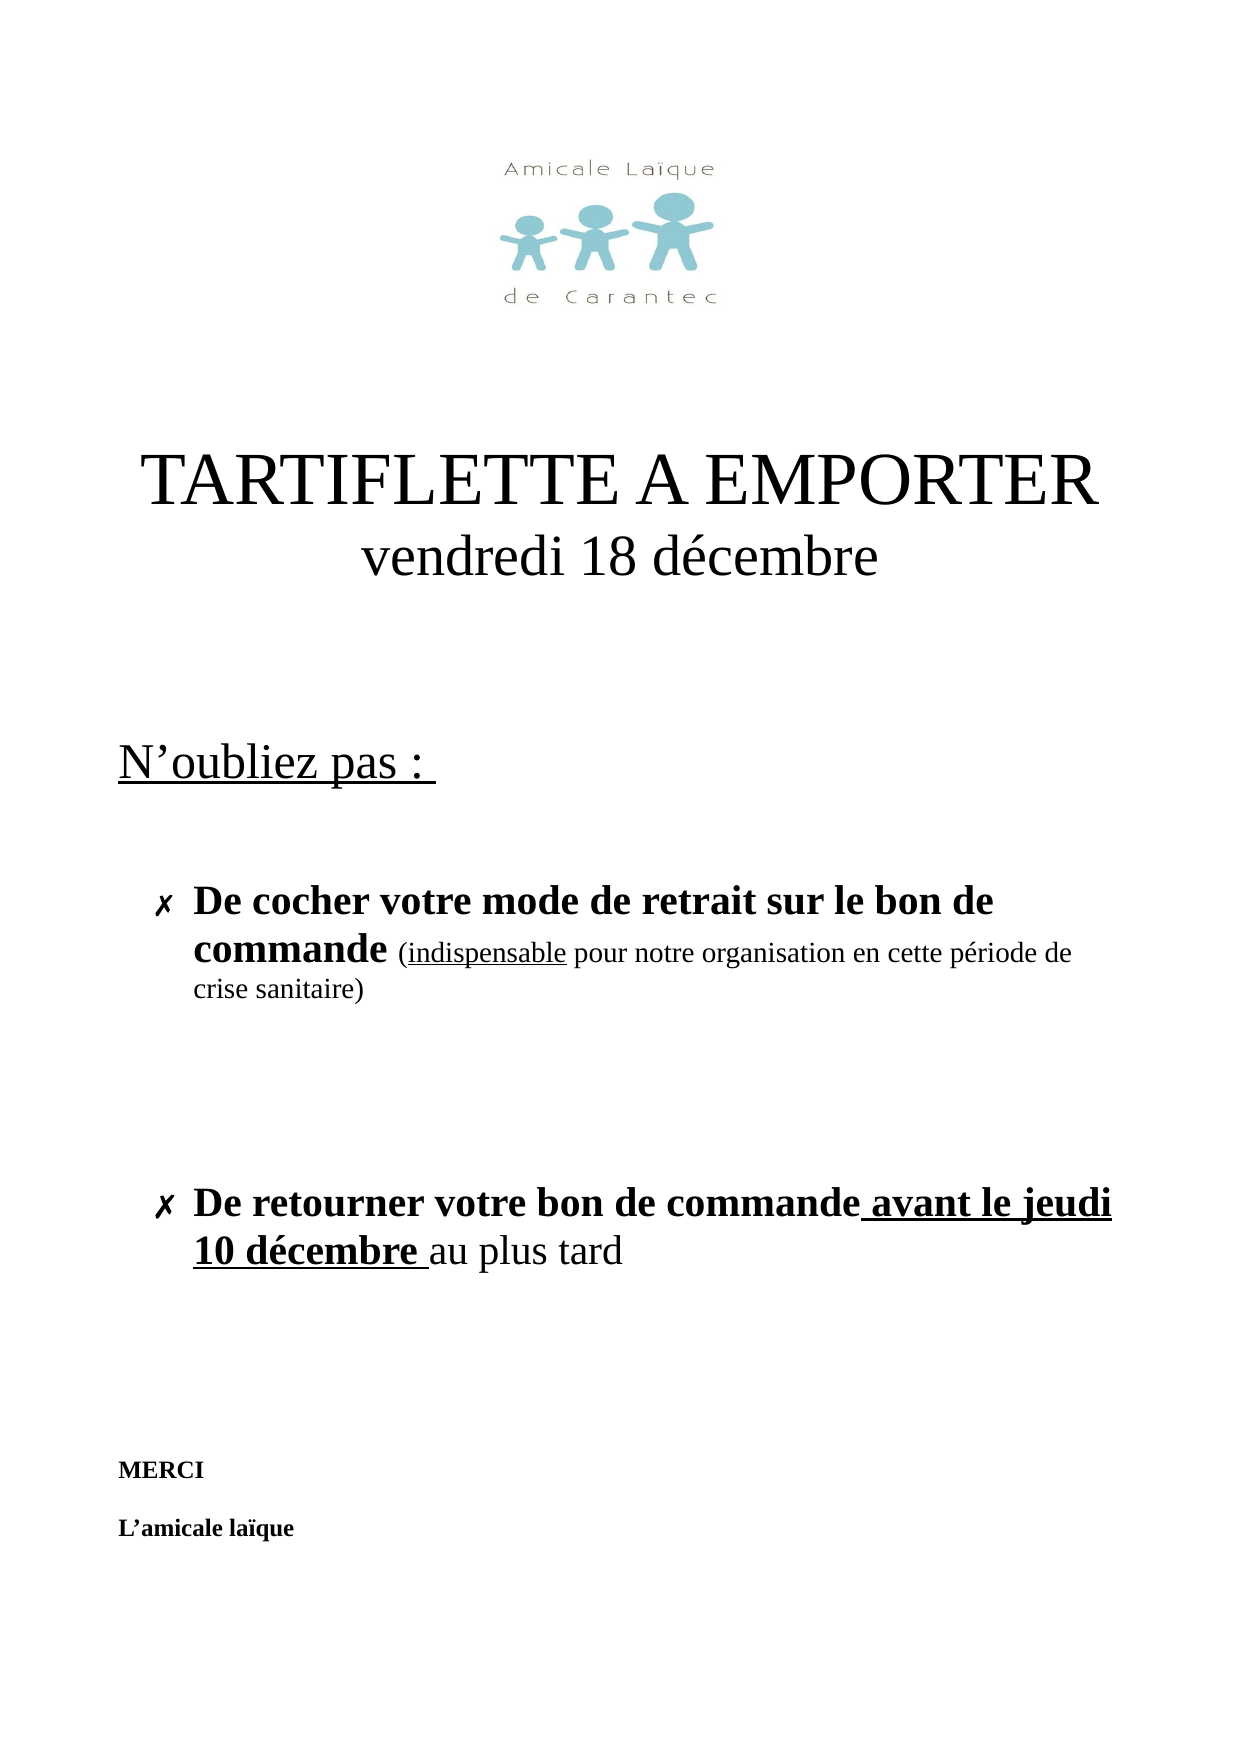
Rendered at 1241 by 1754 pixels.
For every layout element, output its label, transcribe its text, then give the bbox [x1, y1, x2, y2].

picture [466, 101, 760, 356]
text L’amicale laïque [118, 1513, 1122, 1541]
list De retourner votre bon de commande avant le jeudi 10 décembre au plus tard [156, 1177, 1122, 1273]
text TARTIFLETTE A EMPORTER [118, 434, 1122, 521]
list De cocher votre mode de retrait sur le bon de commande (indispensable pour notre organisation en cette période de crise sanitaire) [156, 875, 1122, 1004]
text N’oubliez pas : [118, 731, 1122, 789]
text MERCI [118, 1455, 1122, 1484]
text vendredi 18 décembre [118, 521, 1122, 588]
